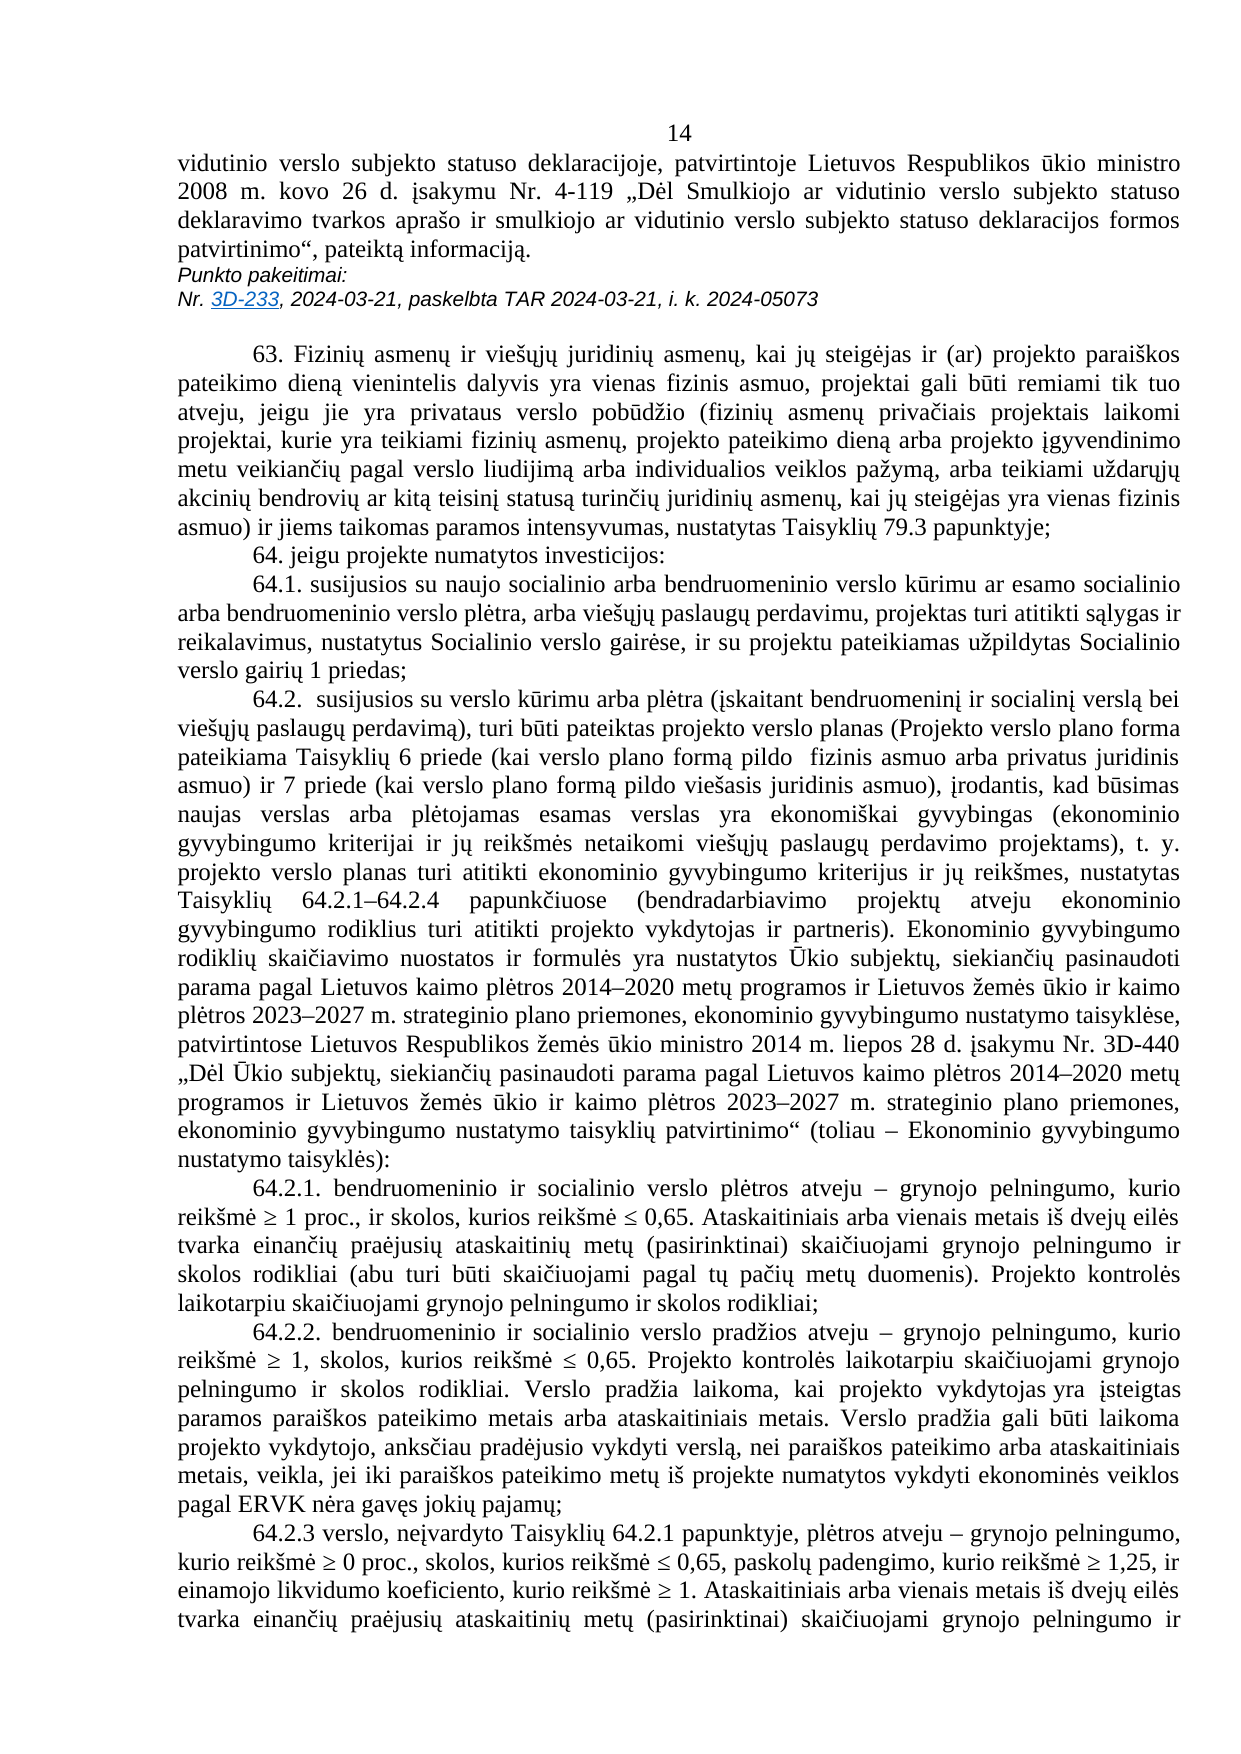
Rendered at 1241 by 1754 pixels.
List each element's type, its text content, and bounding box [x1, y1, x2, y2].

text Punkto pakeitimai: [177, 263, 1181, 287]
text 64.2. susijusios su verslo kūrimu arba plėtra (įskaitant bendruomeninį ir socialinį verslą bei viešųjų paslaugų perdavimą), turi būti pateiktas projekto verslo planas (Projekto verslo plano forma pateikiama Taisyklių 6 priede (kai verslo plano formą pildo fizinis asmuo arba privatus juridinis asmuo) ir 7 priede (kai verslo plano formą pildo viešasis juridinis asmuo), įrodantis, kad būsimas naujas verslas arba plėtojamas esamas verslas yra ekonomiškai gyvybingas (ekonominio gyvybingumo kriterijai ir jų reikšmės netaikomi viešųjų paslaugų perdavimo projektams), t. y. projekto verslo planas turi atitikti ekonominio gyvybingumo kriterijus ir jų reikšmes, nustatytas Taisyklių 64.2.1–64.2.4 papunkčiuose (bendradarbiavimo projektų atveju ekonominio gyvybingumo rodiklius turi atitikti projekto vykdytojas ir partneris). Ekonominio gyvybingumo rodiklių skaičiavimo nuostatos ir formulės yra nustatytos Ūkio subjektų, siekiančių pasinaudoti parama pagal Lietuvos kaimo plėtros 2014–2020 metų programos ir Lietuvos žemės ūkio ir kaimo plėtros 2023–2027 m. strateginio plano priemones, ekonominio gyvybingumo nustatymo taisyklėse, patvirtintose Lietuvos Respublikos žemės ūkio ministro 2014 m. liepos 28 d. įsakymu Nr. 3D-440 „Dėl Ūkio subjektų, siekiančių pasinaudoti parama pagal Lietuvos kaimo plėtros 2014–2020 metų programos ir Lietuvos žemės ūkio ir kaimo plėtros 2023–2027 m. strateginio plano priemones, ekonominio gyvybingumo nustatymo taisyklių patvirtinimo“ (toliau – Ekonominio gyvybingumo nustatymo taisyklės): [177, 684, 1181, 1173]
text 64.2.1. bendruomeninio ir socialinio verslo plėtros atveju – grynojo pelningumo, kurio reikšmė ≥ 1 proc., ir skolos, kurios reikšmė ≤ 0,65. Ataskaitiniais arba vienais metais iš dvejų eilės tvarka einančių praėjusių ataskaitinių metų (pasirinktinai) skaičiuojami grynojo pelningumo ir skolos rodikliai (abu turi būti skaičiuojami pagal tų pačių metų duomenis). Projekto kontrolės laikotarpiu skaičiuojami grynojo pelningumo ir skolos rodikliai; [177, 1173, 1181, 1317]
text 63. Fizinių asmenų ir viešųjų juridinių asmenų, kai jų steigėjas ir (ar) projekto paraiškos pateikimo dieną vienintelis dalyvis yra vienas fizinis asmuo, projektai gali būti remiami tik tuo atveju, jeigu jie yra privataus verslo pobūdžio (fizinių asmenų privačiais projektais laikomi projektai, kurie yra teikiami fizinių asmenų, projekto pateikimo dieną arba projekto įgyvendinimo metu veikiančių pagal verslo liudijimą arba individualios veiklos pažymą, arba teikiami uždarųjų akcinių bendrovių ar kitą teisinį statusą turinčių juridinių asmenų, kai jų steigėjas yra vienas fizinis asmuo) ir jiems taikomas paramos intensyvumas, nustatytas Taisyklių 79.3 papunktyje; [177, 339, 1181, 541]
text 64. jeigu projekte numatytos investicijos: [177, 541, 1181, 569]
text 64.1. susijusios su naujo socialinio arba bendruomeninio verslo kūrimu ar esamo socialinio arba bendruomeninio verslo plėtra, arba viešųjų paslaugų perdavimu, projektas turi atitikti sąlygas ir reikalavimus, nustatytus Socialinio verslo gairėse, ir su projektu pateikiamas užpildytas Socialinio verslo gairių 1 priedas; [177, 569, 1181, 684]
text Nr. 3D-233, 2024-03-21, paskelbta TAR 2024-03-21, i. k. 2024-05073 [177, 287, 1181, 311]
text vidutinio verslo subjekto statuso deklaracijoje, patvirtintoje Lietuvos Respublikos ūkio ministro 2008 m. kovo 26 d. įsakymu Nr. 4-119 „Dėl Smulkiojo ar vidutinio verslo subjekto statuso deklaravimo tvarkos aprašo ir smulkiojo ar vidutinio verslo subjekto statuso deklaracijos formos patvirtinimo“, pateiktą informaciją. [177, 148, 1181, 263]
text 64.2.2. bendruomeninio ir socialinio verslo pradžios atveju – grynojo pelningumo, kurio reikšmė ≥ 1, skolos, kurios reikšmė ≤ 0,65. Projekto kontrolės laikotarpiu skaičiuojami grynojo pelningumo ir skolos rodikliai. Verslo pradžia laikoma, kai projekto vykdytojas yra įsteigtas paramos paraiškos pateikimo metais arba ataskaitiniais metais. Verslo pradžia gali būti laikoma projekto vykdytojo, anksčiau pradėjusio vykdyti verslą, nei paraiškos pateikimo arba ataskaitiniais metais, veikla, jei iki paraiškos pateikimo metų iš projekte numatytos vykdyti ekonominės veiklos pagal ERVK nėra gavęs jokių pajamų; [177, 1317, 1181, 1518]
text 64.2.3 verslo, neįvardyto Taisyklių 64.2.1 papunktyje, plėtros atveju – grynojo pelningumo, kurio reikšmė ≥ 0 proc., skolos, kurios reikšmė ≤ 0,65, paskolų padengimo, kurio reikšmė ≥ 1,25, ir einamojo likvidumo koeficiento, kurio reikšmė ≥ 1. Ataskaitiniais arba vienais metais iš dvejų eilės tvarka einančių praėjusių ataskaitinių metų (pasirinktinai) skaičiuojami grynojo pelningumo ir [177, 1518, 1181, 1633]
